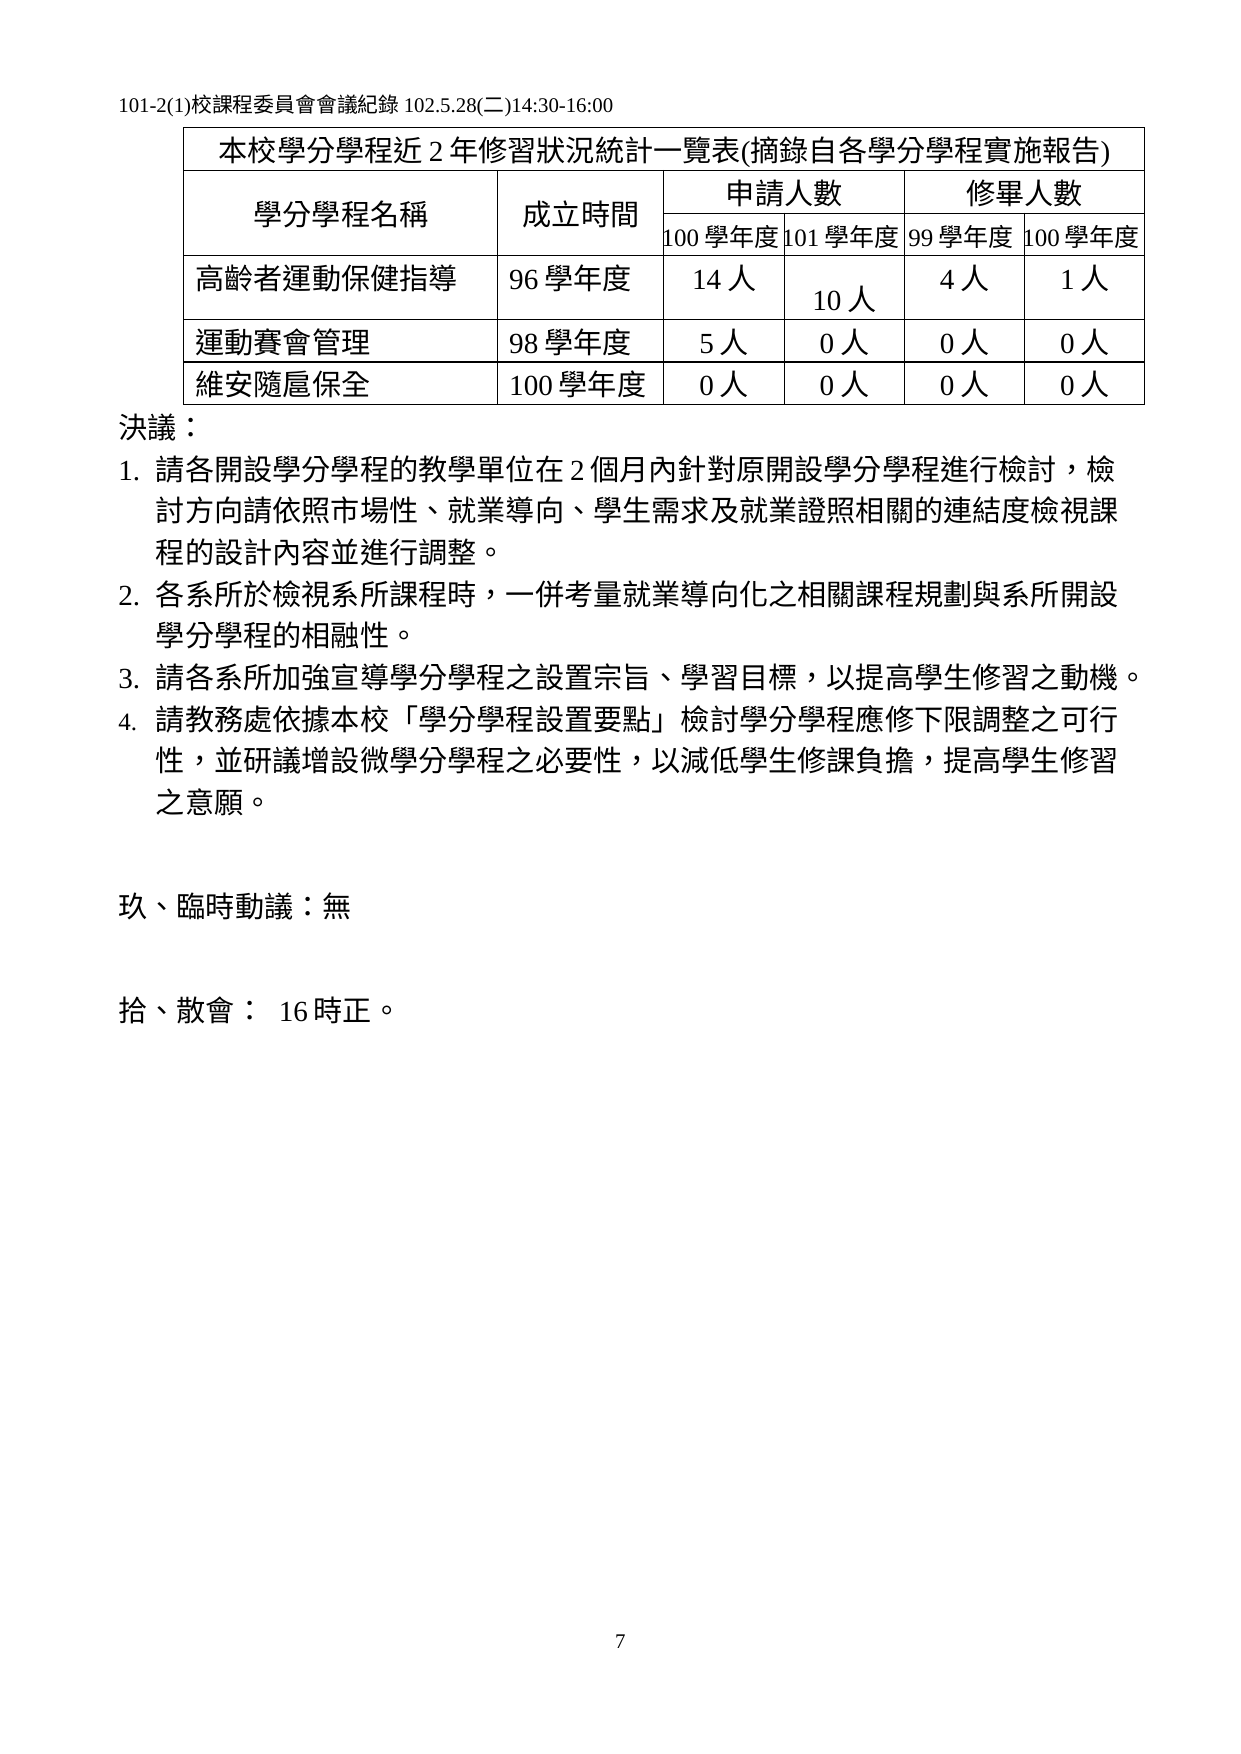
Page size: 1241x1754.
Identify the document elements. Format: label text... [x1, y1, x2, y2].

table_cell 維安隨扈保全 [184, 363, 497, 404]
table_cell 運動賽會管理 [184, 320, 497, 361]
table_cell 0人 [785, 363, 904, 404]
text 決議： [118, 405, 1122, 447]
list 各系所於檢視系所課程時，一併考量就業導向化之相關課程規劃與系所開設學分學程的相融性。 [118, 572, 1122, 655]
table_cell 4人 [905, 256, 1024, 319]
list 請教務處依據本校「學分學程設置要點」檢討學分學程應修下限調整之可行性，並研議增設微學分學程之必要性，以減低學生修課負擔，提高學生修習之意願。 [118, 697, 1122, 822]
table_cell 98學年度 [498, 320, 663, 361]
table_cell 5人 [664, 320, 784, 361]
table_header 本校學分學程近2年修習狀況統計一覽表(摘錄自各學分學程實施報告) [184, 128, 1144, 170]
table_cell 101學年度 [785, 214, 904, 255]
table_cell 10人 [785, 256, 904, 319]
table_cell 0人 [905, 320, 1024, 361]
table_cell 0人 [785, 320, 904, 361]
table_cell 0人 [905, 363, 1024, 404]
list 請各系所加強宣導學分學程之設置宗旨、學習目標，以提高學生修習之動機。 [118, 655, 1122, 697]
table_cell 14人 [664, 256, 784, 319]
table_cell 0人 [664, 363, 784, 404]
table_cell 成立時間 [498, 171, 663, 255]
text 玖、臨時動議：無 [118, 863, 1122, 926]
table_cell 修畢人數 [905, 171, 1144, 212]
list 請各開設學分學程的教學單位在2個月內針對原開設學分學程進行檢討，檢討方向請依照市場性、就業導向、學生需求及就業證照相關的連結度檢視課程的設計內容並進行調整。 [118, 447, 1122, 572]
table_cell 100學年度 [498, 363, 663, 404]
table_cell 高齡者運動保健指導 [184, 256, 497, 319]
table_cell 0人 [1025, 363, 1144, 404]
table_cell 99學年度 [905, 214, 1024, 255]
table_cell 1人 [1025, 256, 1144, 319]
table_cell 學分學程名稱 [184, 171, 497, 255]
table_cell 申請人數 [664, 171, 904, 212]
table_cell 96學年度 [498, 256, 663, 319]
table_cell 0人 [1025, 320, 1144, 361]
table_cell 100學年度 [1025, 214, 1144, 255]
table_cell 100學年度 [664, 214, 784, 255]
text 拾、散會： 16時正。 [118, 988, 1122, 1030]
